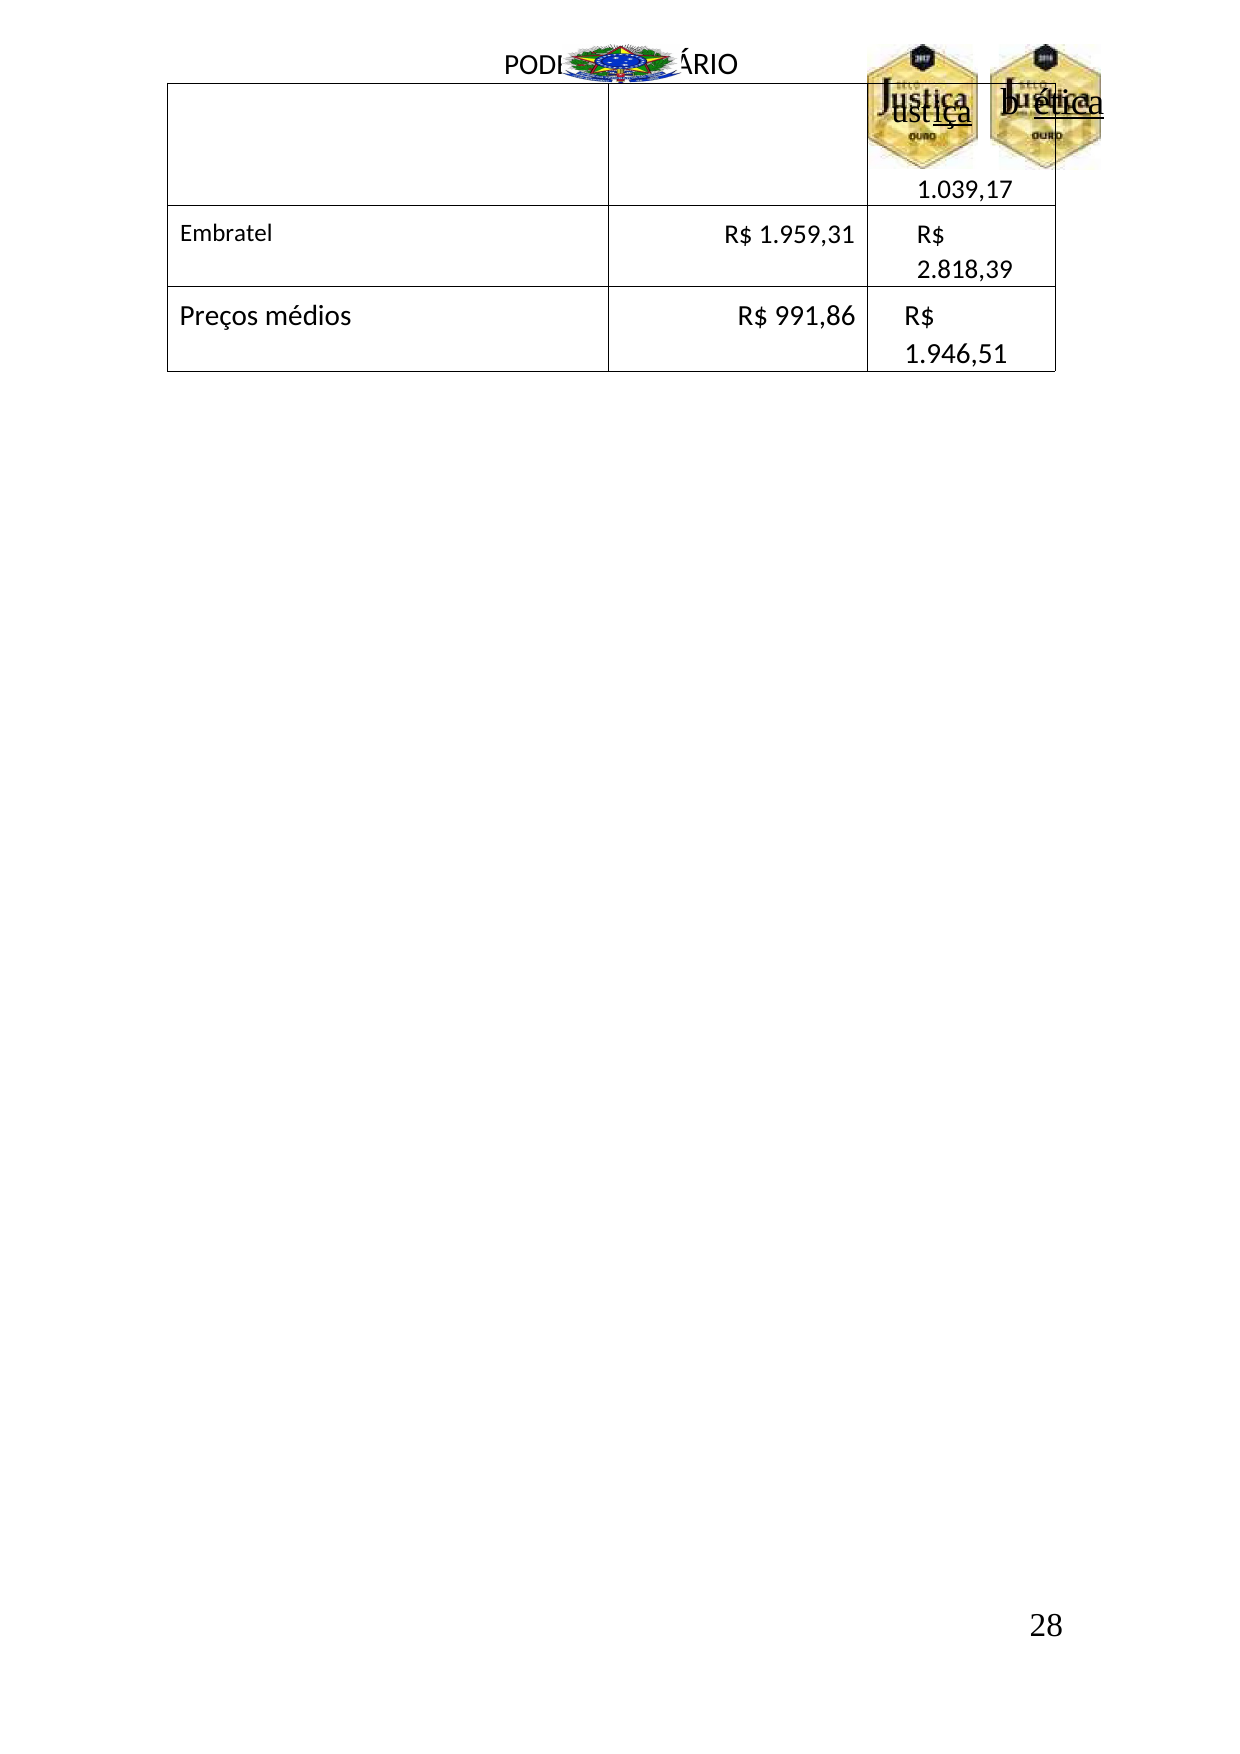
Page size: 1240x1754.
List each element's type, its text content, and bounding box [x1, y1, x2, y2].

table_cell R$ 1.946,51 [868, 287, 1055, 371]
table_cell R$ 1.959,31 [609, 206, 867, 286]
picture [1091, 105, 1098, 112]
table_cell [609, 84, 867, 205]
table_cell [168, 84, 608, 205]
picture [867, 44, 978, 83]
picture [561, 44, 682, 83]
table_cell R$ 2.818,39 [868, 206, 1055, 286]
picture [1056, 119, 1101, 170]
table_cell R$ 1.039,17 [868, 84, 1055, 205]
table_cell Embratel [168, 206, 608, 286]
table_cell R$ 991,86 [609, 287, 867, 371]
picture [990, 44, 1101, 117]
picture [990, 84, 1055, 170]
table_cell Preços médios [168, 287, 608, 371]
picture [868, 84, 978, 169]
